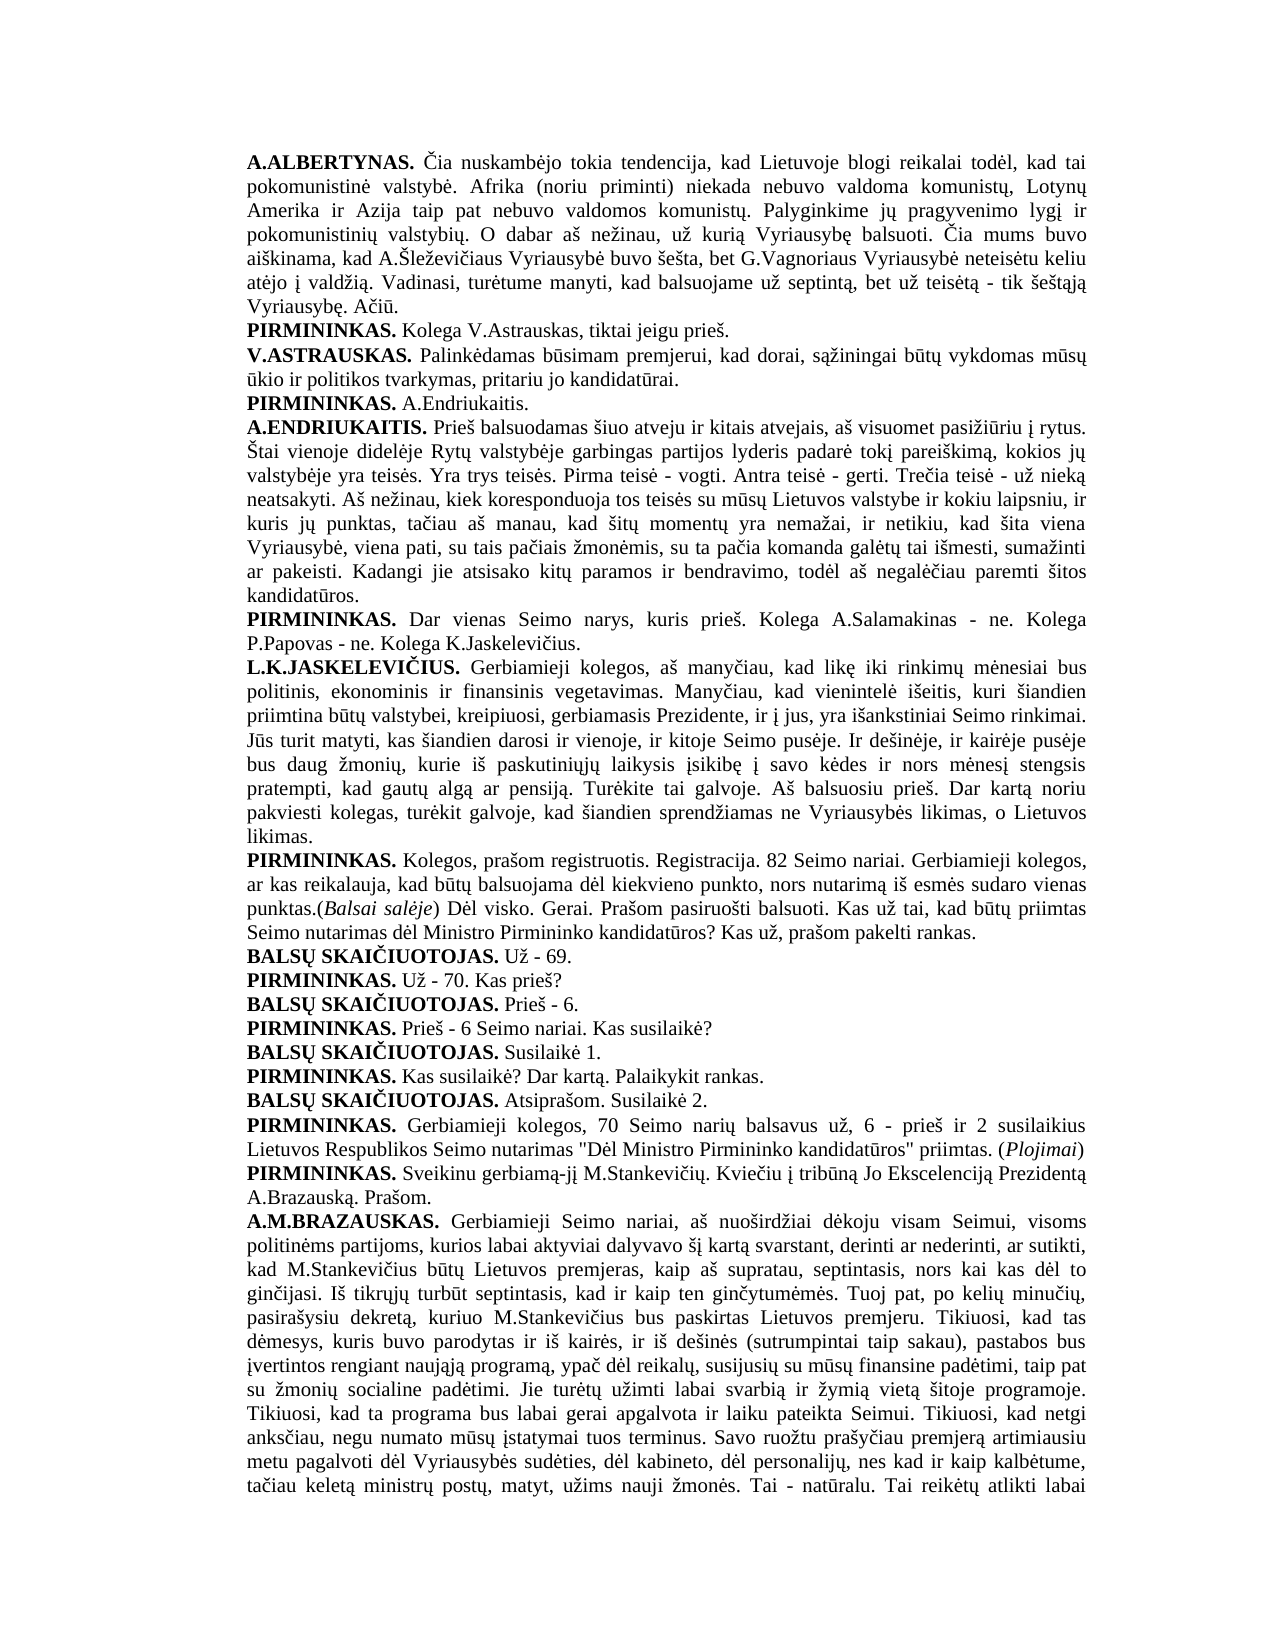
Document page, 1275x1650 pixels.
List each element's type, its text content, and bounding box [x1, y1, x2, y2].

text PIRMININKAS. Už - 70. Kas prieš? [247, 968, 1087, 992]
text PIRMININKAS. Sveikinu gerbiamą-jį M.Stankevičių. Kviečiu į tribūną Jo Ekscelenciją Prezidentą A.Brazauską. Prašom. [247, 1161, 1087, 1209]
text PIRMININKAS. Kolegos, prašom registruotis. Registracija. 82 Seimo nariai. Gerbiamieji kolegos, ar kas reikalauja, kad būtų balsuojama dėl kiekvieno punkto, nors nutarimą iš esmės sudaro vienas punktas.(Balsai salėje) Dėl visko. Gerai. Prašom pasiruošti balsuoti. Kas už tai, kad būtų priimtas Seimo nutarimas dėl Ministro Pirmininko kandidatūros? Kas už, prašom pakelti rankas. [247, 848, 1087, 944]
text PIRMININKAS. A.Endriukaitis. [247, 391, 1087, 415]
text A.ALBERTYNAS. Čia nuskambėjo tokia tendencija, kad Lietuvoje blogi reikalai todėl, kad tai pokomunistinė valstybė. Afrika (noriu priminti) niekada nebuvo valdoma komunistų, Lotynų Amerika ir Azija taip pat nebuvo valdomos komunistų. Palyginkime jų pragyvenimo lygį ir pokomunistinių valstybių. O dabar aš nežinau, už kurią Vyriausybę balsuoti. Čia mums buvo aiškinama, kad A.Šleževičiaus Vyriausybė buvo šešta, bet G.Vagnoriaus Vyriausybė neteisėtu keliu atėjo į valdžią. Vadinasi, turėtume manyti, kad balsuojame už septintą, bet už teisėtą - tik šeštąją Vyriausybę. Ačiū. [247, 150, 1087, 318]
text BALSŲ SKAIČIUOTOJAS. Susilaikė 1. [247, 1040, 1087, 1064]
text PIRMININKAS. Gerbiamieji kolegos, 70 Seimo narių balsavus už, 6 - prieš ir 2 susilaikius Lietuvos Respublikos Seimo nutarimas "Dėl Ministro Pirmininko kandidatūros" priimtas. (Plojimai) [247, 1112, 1087, 1161]
text PIRMININKAS. Kas susilaikė? Dar kartą. Palaikykit rankas. [247, 1064, 1087, 1088]
text BALSŲ SKAIČIUOTOJAS. Prieš - 6. [247, 992, 1087, 1016]
text BALSŲ SKAIČIUOTOJAS. Atsiprašom. Susilaikė 2. [247, 1088, 1087, 1112]
text L.K.JASKELEVIČIUS. Gerbiamieji kolegos, aš manyčiau, kad likę iki rinkimų mėnesiai bus politinis, ekonominis ir finansinis vegetavimas. Manyčiau, kad vienintelė išeitis, kuri šiandien priimtina būtų valstybei, kreipiuosi, gerbiamasis Prezidente, ir į jus, yra išankstiniai Seimo rinkimai. Jūs turit matyti, kas šiandien darosi ir vienoje, ir kitoje Seimo pusėje. Ir dešinėje, ir kairėje pusėje bus daug žmonių, kurie iš paskutiniųjų laikysis įsikibę į savo kėdes ir nors mėnesį stengsis pratempti, kad gautų algą ar pensiją. Turėkite tai galvoje. Aš balsuosiu prieš. Dar kartą noriu pakviesti kolegas, turėkit galvoje, kad šiandien sprendžiamas ne Vyriausybės likimas, o Lietuvos likimas. [247, 655, 1087, 848]
text V.ASTRAUSKAS. Palinkėdamas būsimam premjerui, kad dorai, sąžiningai būtų vykdomas mūsų ūkio ir politikos tvarkymas, pritariu jo kandidatūrai. [247, 342, 1087, 391]
text PIRMININKAS. Kolega V.Astrauskas, tiktai jeigu prieš. [247, 318, 1087, 342]
text A.M.BRAZAUSKAS. Gerbiamieji Seimo nariai, aš nuoširdžiai dėkoju visam Seimui, visoms politinėms partijoms, kurios labai aktyviai dalyvavo šį kartą svarstant, derinti ar nederinti, ar sutikti, kad M.Stankevičius būtų Lietuvos premjeras, kaip aš supratau, septintasis, nors kai kas dėl to ginčijasi. Iš tikrųjų turbūt septintasis, kad ir kaip ten ginčytumėmės. Tuoj pat, po kelių minučių, pasirašysiu dekretą, kuriuo M.Stankevičius bus paskirtas Lietuvos premjeru. Tikiuosi, kad tas dėmesys, kuris buvo parodytas ir iš kairės, ir iš dešinės (sutrumpintai taip sakau), pastabos bus įvertintos rengiant naująją programą, ypač dėl reikalų, susijusių su mūsų finansine padėtimi, taip pat su žmonių socialine padėtimi. Jie turėtų užimti labai svarbią ir žymią vietą šitoje programoje. Tikiuosi, kad ta programa bus labai gerai apgalvota ir laiku pateikta Seimui. Tikiuosi, kad netgi anksčiau, negu numato mūsų įstatymai tuos terminus. Savo ruožtu prašyčiau premjerą artimiausiu metu pagalvoti dėl Vyriausybės sudėties, dėl kabineto, dėl personalijų, nes kad ir kaip kalbėtume, tačiau keletą ministrų postų, matyt, užims nauji žmonės. Tai - natūralu. Tai reikėtų atlikti labai [247, 1209, 1087, 1497]
text PIRMININKAS. Prieš - 6 Seimo nariai. Kas susilaikė? [247, 1016, 1087, 1040]
text BALSŲ SKAIČIUOTOJAS. Už - 69. [247, 944, 1087, 968]
text PIRMININKAS. Dar vienas Seimo narys, kuris prieš. Kolega A.Salamakinas - ne. Kolega P.Papovas - ne. Kolega K.Jaskelevičius. [247, 607, 1087, 655]
text A.ENDRIUKAITIS. Prieš balsuodamas šiuo atveju ir kitais atvejais, aš visuomet pasižiūriu į rytus. Štai vienoje didelėje Rytų valstybėje garbingas partijos lyderis padarė tokį pareiškimą, kokios jų valstybėje yra teisės. Yra trys teisės. Pirma teisė - vogti. Antra teisė - gerti. Trečia teisė - už nieką neatsakyti. Aš nežinau, kiek koresponduoja tos teisės su mūsų Lietuvos valstybe ir kokiu laipsniu, ir kuris jų punktas, tačiau aš manau, kad šitų momentų yra nemažai, ir netikiu, kad šita viena Vyriausybė, viena pati, su tais pačiais žmonėmis, su ta pačia komanda galėtų tai išmesti, sumažinti ar pakeisti. Kadangi jie atsisako kitų paramos ir bendravimo, todėl aš negalėčiau paremti šitos kandidatūros. [247, 415, 1087, 607]
